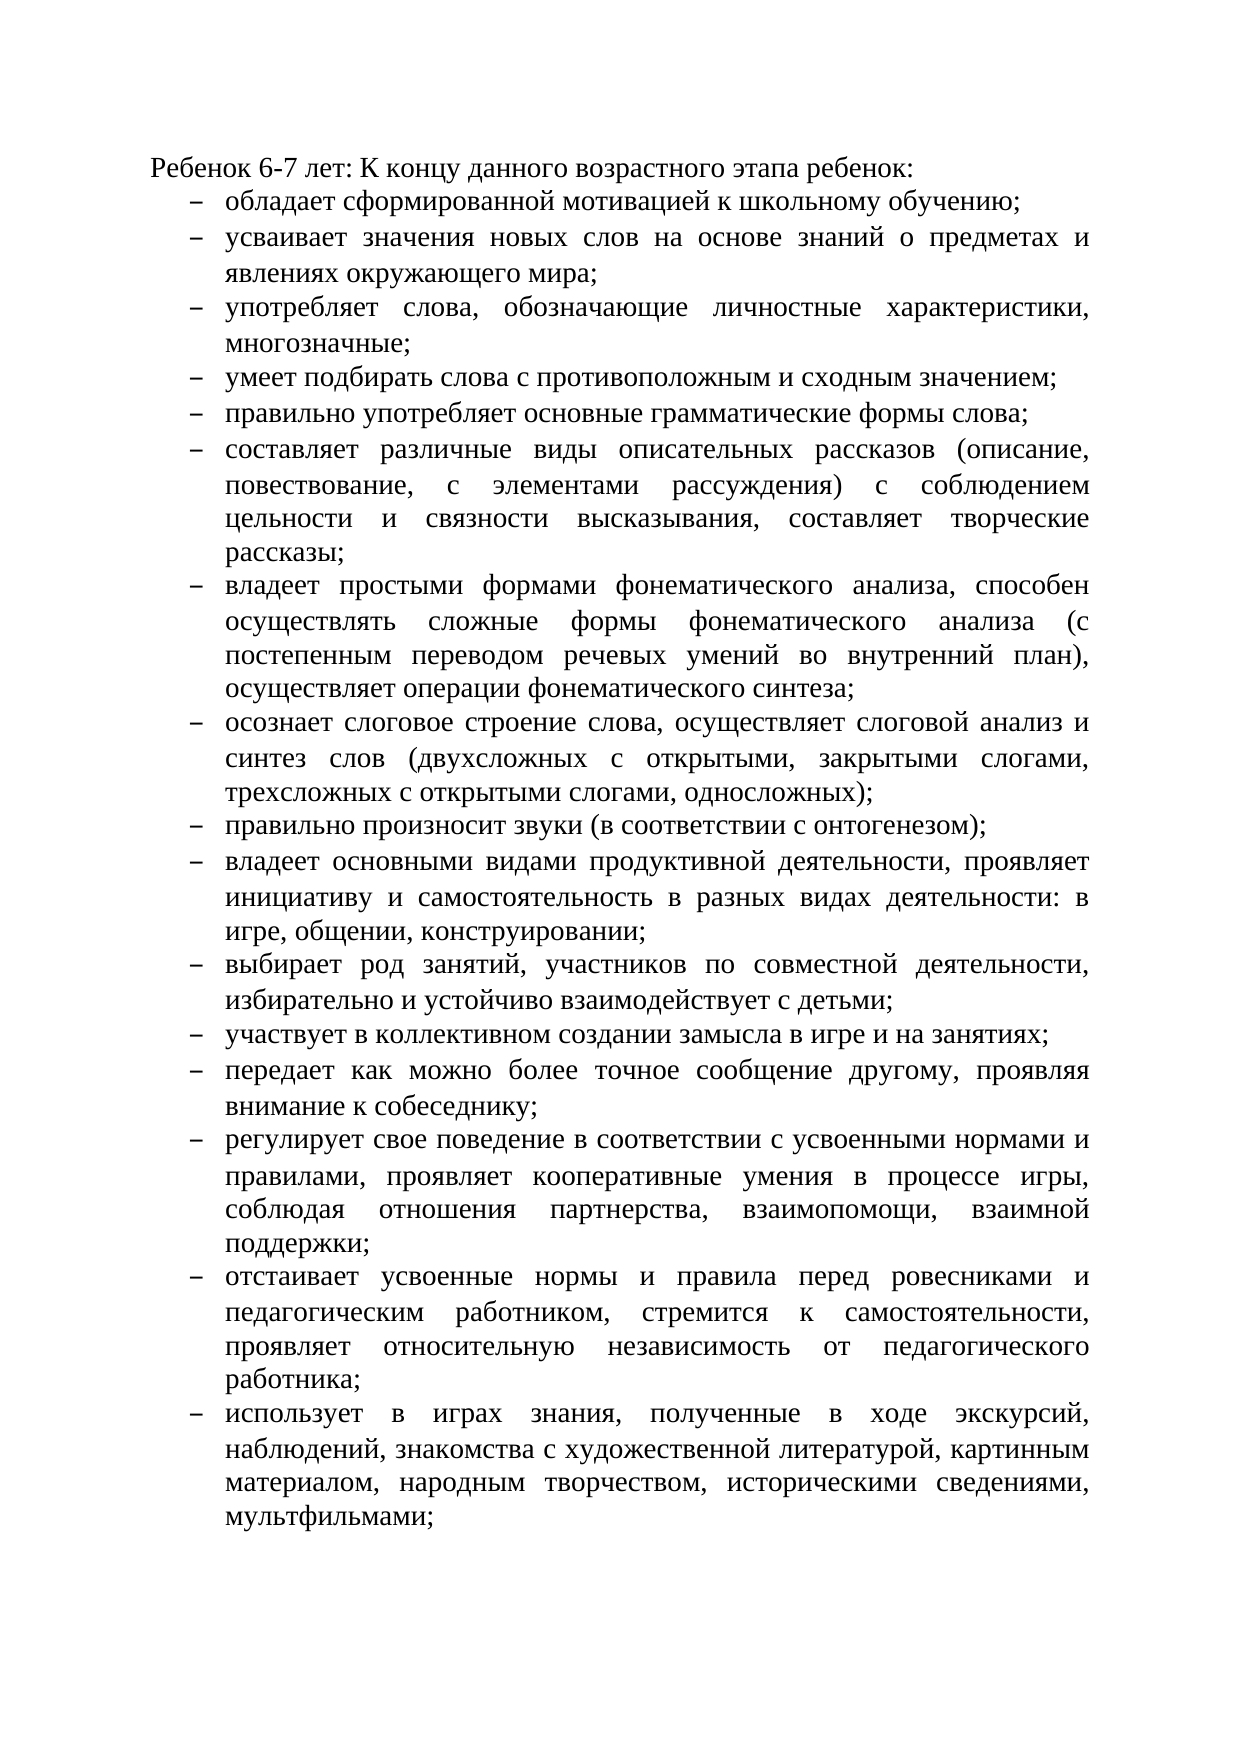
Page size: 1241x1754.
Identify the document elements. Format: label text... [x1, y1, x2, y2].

list отстаивает усвоенные нормы и правила перед ровесниками и педагогическим работником, стремится к самостоятельности, проявляет относительную независимость от педагогического работника; [187, 1258, 1090, 1395]
list умеет подбирать слова с противоположным и сходным значением; [187, 359, 1090, 395]
list владеет основными видами продуктивной деятельности, проявляет инициативу и самостоятельность в разных видах деятельности: в игре, общении, конструировании; [187, 843, 1090, 946]
list выбирает род занятий, участников по совместной деятельности, избирательно и устойчиво взаимодействует с детьми; [187, 946, 1090, 1016]
list составляет различные виды описательных рассказов (описание, повествование, с элементами рассуждения) с соблюдением цельности и связности высказывания, составляет творческие рассказы; [187, 431, 1090, 567]
list владеет простыми формами фонематического анализа, способен осуществлять сложные формы фонематического анализа (с постепенным переводом речевых умений во внутренний план), осуществляет операции фонематического синтеза; [187, 567, 1090, 704]
list обладает сформированной мотивацией к школьному обучению; [187, 183, 1090, 219]
list регулирует свое поведение в соответствии с усвоенными нормами и правилами, проявляет кооперативные умения в процессе игры, соблюдая отношения партнерства, взаимопомощи, взаимной поддержки; [187, 1122, 1090, 1258]
list передает как можно более точное сообщение другому, проявляя внимание к собеседнику; [187, 1052, 1090, 1122]
list усваивает значения новых слов на основе знаний о предметах и явлениях окружающего мира; [187, 219, 1090, 289]
list правильно употребляет основные грамматические формы слова; [187, 395, 1090, 431]
list участвует в коллективном создании замысла в игре и на занятиях; [187, 1016, 1090, 1052]
text Ребенок 6-7 лет: К концу данного возрастного этапа ребенок: [150, 150, 1090, 183]
list употребляет слова, обозначающие личностные характеристики, многозначные; [187, 289, 1090, 359]
list правильно произносит звуки (в соответствии с онтогенезом); [187, 807, 1090, 843]
list осознает слоговое строение слова, осуществляет слоговой анализ и синтез слов (двухсложных с открытыми, закрытыми слогами, трехсложных с открытыми слогами, односложных); [187, 704, 1090, 807]
list использует в играх знания, полученные в ходе экскурсий, наблюдений, знакомства с художественной литературой, картинным материалом, народным творчеством, историческими сведениями, мультфильмами; [187, 1395, 1090, 1532]
